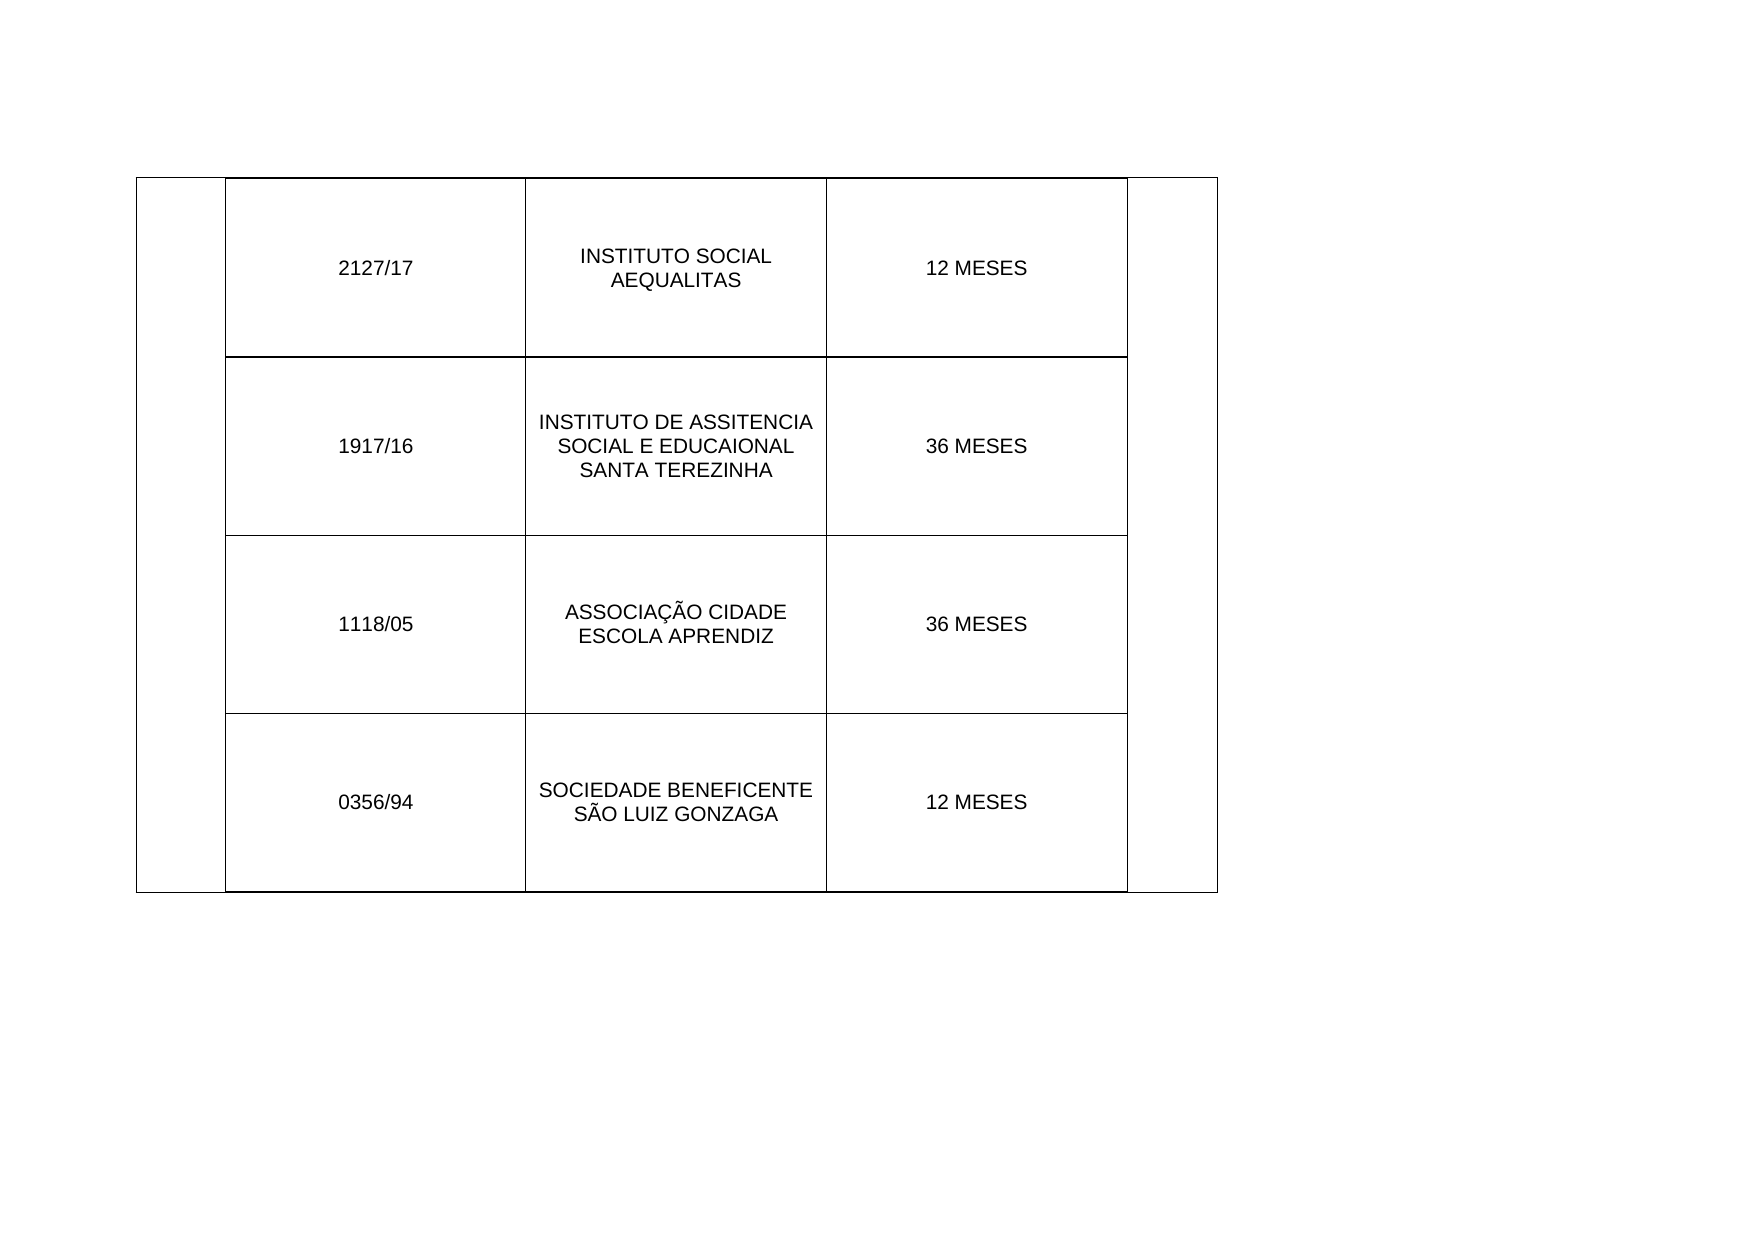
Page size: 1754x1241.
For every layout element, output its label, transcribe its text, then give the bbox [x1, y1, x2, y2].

table_cell 1118/05 [226, 536, 525, 713]
table_cell 1917/16 [226, 358, 525, 534]
table_cell 0356/94 [226, 714, 525, 891]
table_cell 12 MESES [827, 714, 1127, 891]
table_cell 36 MESES [827, 358, 1127, 534]
table_cell INSTITUTO SOCIAL AEQUALITAS [526, 179, 826, 356]
table_cell [1128, 178, 1217, 892]
table_cell INSTITUTO DE ASSITENCIA SOCIAL E EDUCAIONAL SANTA TEREZINHA [526, 358, 826, 534]
table_cell 2127/17 [226, 179, 525, 356]
table_cell 12 MESES [827, 179, 1127, 356]
table_cell 36 MESES [827, 536, 1127, 713]
table_cell ASSOCIAÇÃO CIDADE ESCOLA APRENDIZ [526, 536, 826, 713]
table_cell SOCIEDADE BENEFICENTE SÃO LUIZ GONZAGA [526, 714, 826, 891]
table_cell [137, 178, 225, 892]
